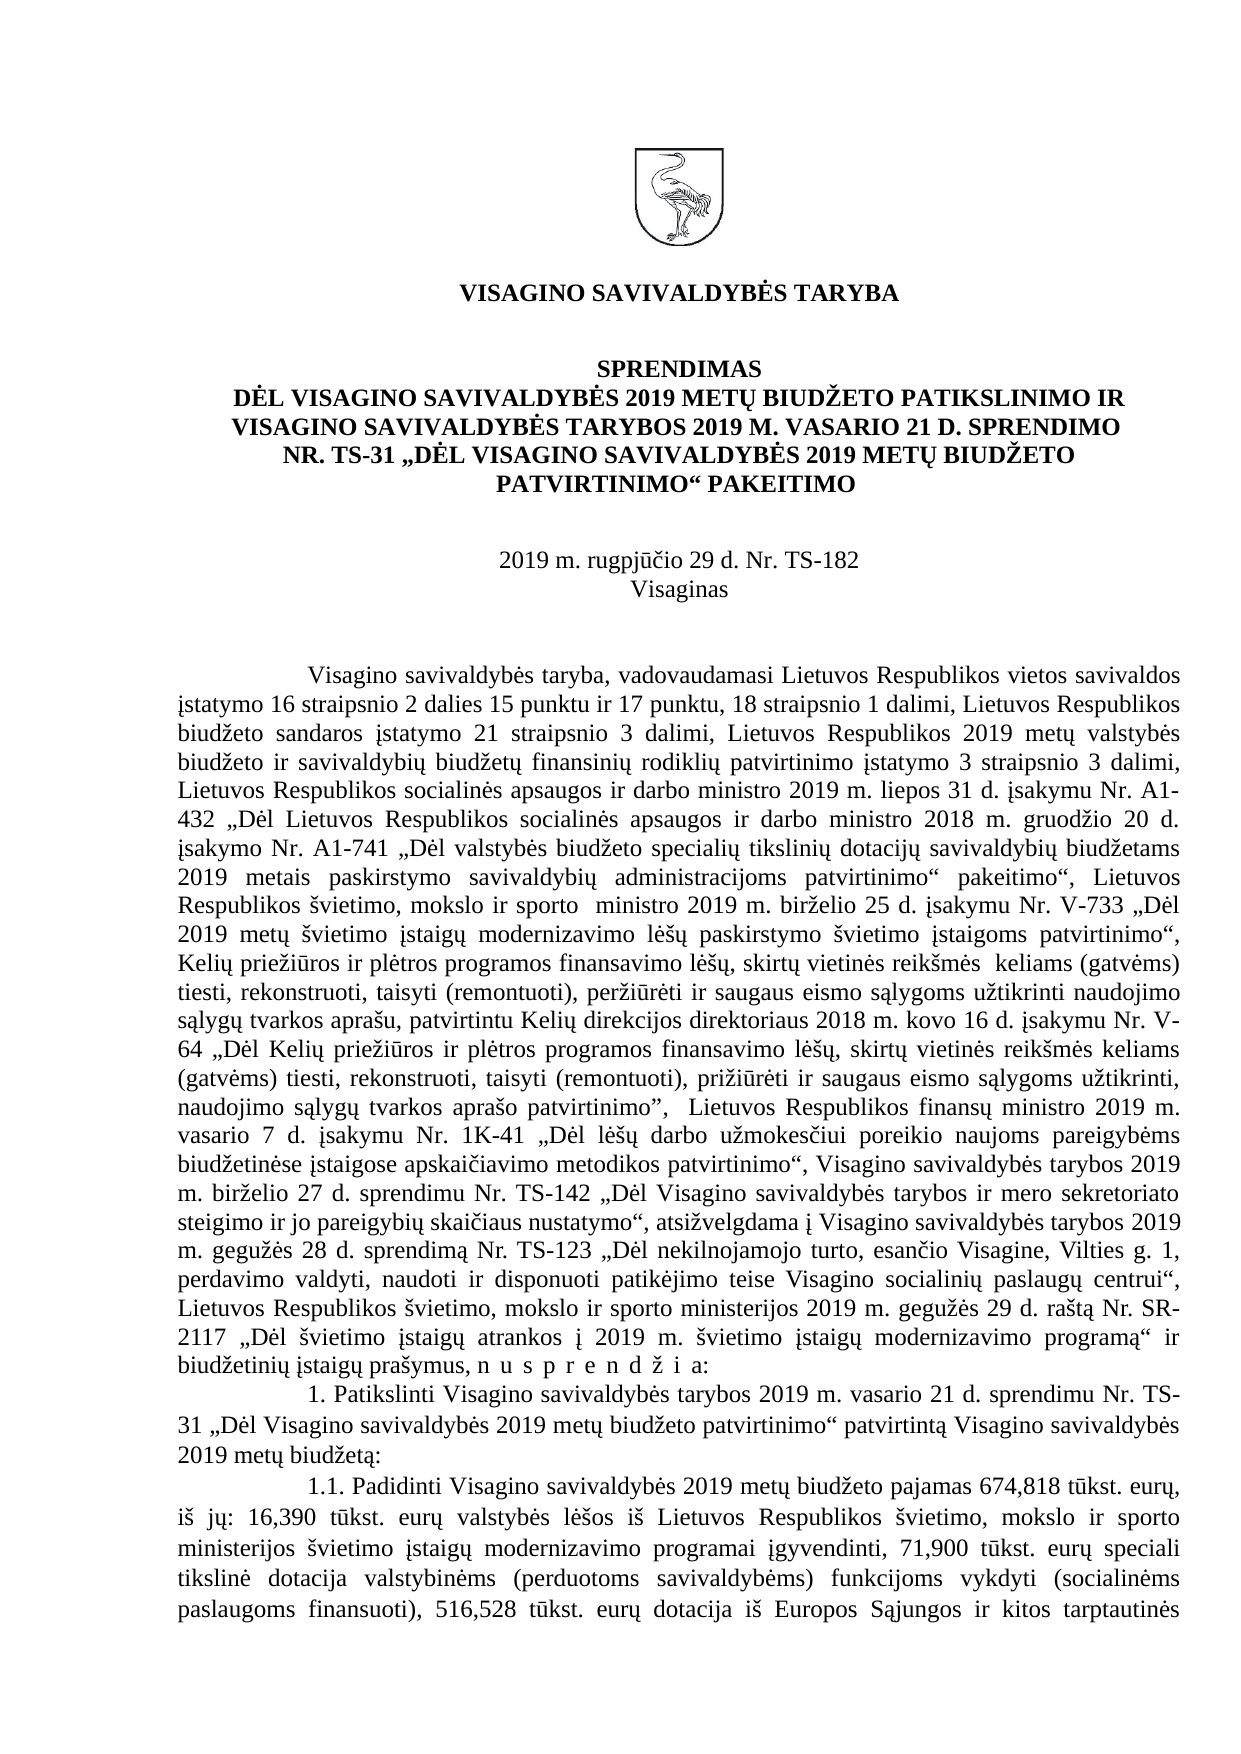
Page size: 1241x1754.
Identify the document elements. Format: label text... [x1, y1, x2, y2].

text 1.1. Padidinti Visagino savivaldybės 2019 metų biudžeto pajamas 674,818 tūkst. eurų, iš jų: 16,390 tūkst. eurų valstybės lėšos iš Lietuvos Respublikos švietimo, mokslo ir sporto ministerijos švietimo įstaigų modernizavimo programai įgyvendinti, 71,900 tūkst. eurų speciali tikslinė dotacija valstybinėms (perduotoms savivaldybėms) funkcijoms vykdyti (socialinėms paslaugoms finansuoti), 516,528 tūkst. eurų dotacija iš Europos Sąjungos ir kitos tarptautinės [177, 1471, 1181, 1623]
text Visagino savivaldybės taryba, vadovaudamasi Lietuvos Respublikos vietos savivaldos įstatymo 16 straipsnio 2 dalies 15 punktu ir 17 punktu, 18 straipsnio 1 dalimi, Lietuvos Respublikos biudžeto sandaros įstatymo 21 straipsnio 3 dalimi, Lietuvos Respublikos 2019 metų valstybės biudžeto ir savivaldybių biudžetų finansinių rodiklių patvirtinimo įstatymo 3 straipsnio 3 dalimi, Lietuvos Respublikos socialinės apsaugos ir darbo ministro 2019 m. liepos 31 d. įsakymu Nr. A1-432 „Dėl Lietuvos Respublikos socialinės apsaugos ir darbo ministro 2018 m. gruodžio 20 d. įsakymo Nr. A1-741 „Dėl valstybės biudžeto specialių tikslinių dotacijų savivaldybių biudžetams 2019 metais paskirstymo savivaldybių administracijoms patvirtinimo“ pakeitimo“, Lietuvos Respublikos švietimo, mokslo ir sporto ministro 2019 m. birželio 25 d. įsakymu Nr. V-733 „Dėl 2019 metų švietimo įstaigų modernizavimo lėšų paskirstymo švietimo įstaigoms patvirtinimo“, Kelių priežiūros ir plėtros programos finansavimo lėšų, skirtų vietinės reikšmės keliams (gatvėms) tiesti, rekonstruoti, taisyti (remontuoti), peržiūrėti ir saugaus eismo sąlygoms užtikrinti naudojimo sąlygų tvarkos aprašu, patvirtintu Kelių direkcijos direktoriaus 2018 m. kovo 16 d. įsakymu Nr. V-64 „Dėl Kelių priežiūros ir plėtros programos finansavimo lėšų, skirtų vietinės reikšmės keliams (gatvėms) tiesti, rekonstruoti, taisyti (remontuoti), prižiūrėti ir saugaus eismo sąlygoms užtikrinti, naudojimo sąlygų tvarkos aprašo patvirtinimo”, Lietuvos Respublikos finansų ministro 2019 m. vasario 7 d. įsakymu Nr. 1K-41 „Dėl lėšų darbo užmokesčiui poreikio naujoms pareigybėms biudžetinėse įstaigose apskaičiavimo metodikos patvirtinimo“, Visagino savivaldybės tarybos 2019 m. birželio 27 d. sprendimu Nr. TS-142 „Dėl Visagino savivaldybės tarybos ir mero sekretoriato steigimo ir jo pareigybių skaičiaus nustatymo“, atsižvelgdama į Visagino savivaldybės tarybos 2019 m. gegužės 28 d. sprendimą Nr. TS-123 „Dėl nekilnojamojo turto, esančio Visagine, Vilties g. 1, perdavimo valdyti, naudoti ir disponuoti patikėjimo teise Visagino socialinių paslaugų centrui“, Lietuvos Respublikos švietimo, mokslo ir sporto ministerijos 2019 m. gegužės 29 d. raštą Nr. SR-2117 „Dėl švietimo įstaigų atrankos į 2019 m. švietimo įstaigų modernizavimo programą“ ir biudžetinių įstaigų prašymus, nusprendžia: [177, 660, 1181, 1379]
text 1. Patikslinti Visagino savivaldybės tarybos 2019 m. vasario 21 d. sprendimu Nr. TS-31 „Dėl Visagino savivaldybės 2019 metų biudžeto patvirtinimo“ patvirtintą Visagino savivaldybės 2019 metų biudžetą: [177, 1379, 1181, 1469]
text sprendimas [177, 354, 1181, 383]
text visagino savivaldybės taryba [177, 278, 1181, 307]
text dėl visagino savivaldybės 2019 metų biudžeto patikslinimo ir Visagino savivaldybės tarybos 2019 m. vasario 21 d. sprendimo Nr. TS-31 „Dėl Visagino savivaldybės 2019 metų biudžeto patvirtinimo“ pakeitimo [177, 383, 1181, 498]
text Visaginas [177, 574, 1181, 603]
text 2019 m. rugpjūčio 29 d. Nr. TS-182 [177, 545, 1181, 574]
